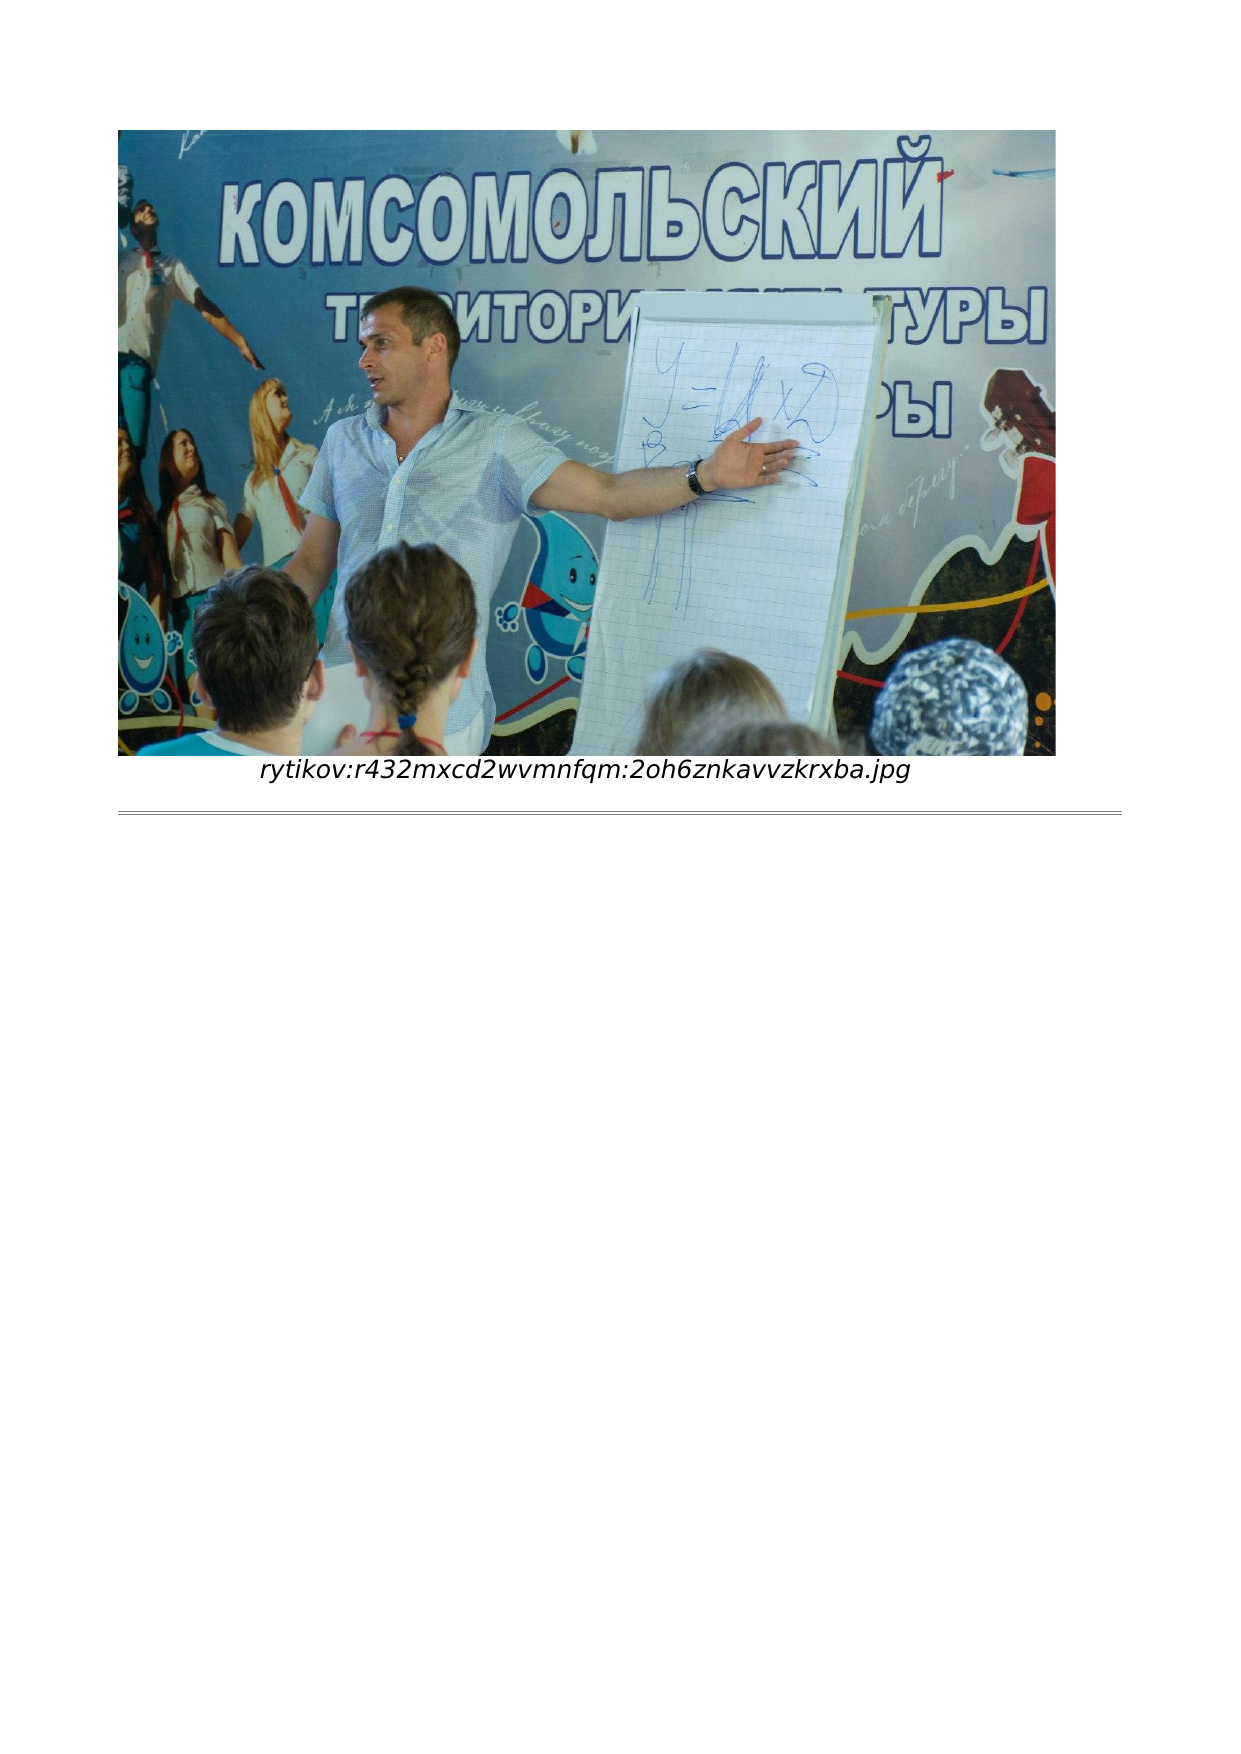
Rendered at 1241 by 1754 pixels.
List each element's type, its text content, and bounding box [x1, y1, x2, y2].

picture [118, 130, 1056, 756]
text rytikov:r432mxcd2wvmnfqm:2oh6znkavvzkrxba.jpg [118, 756, 1056, 784]
